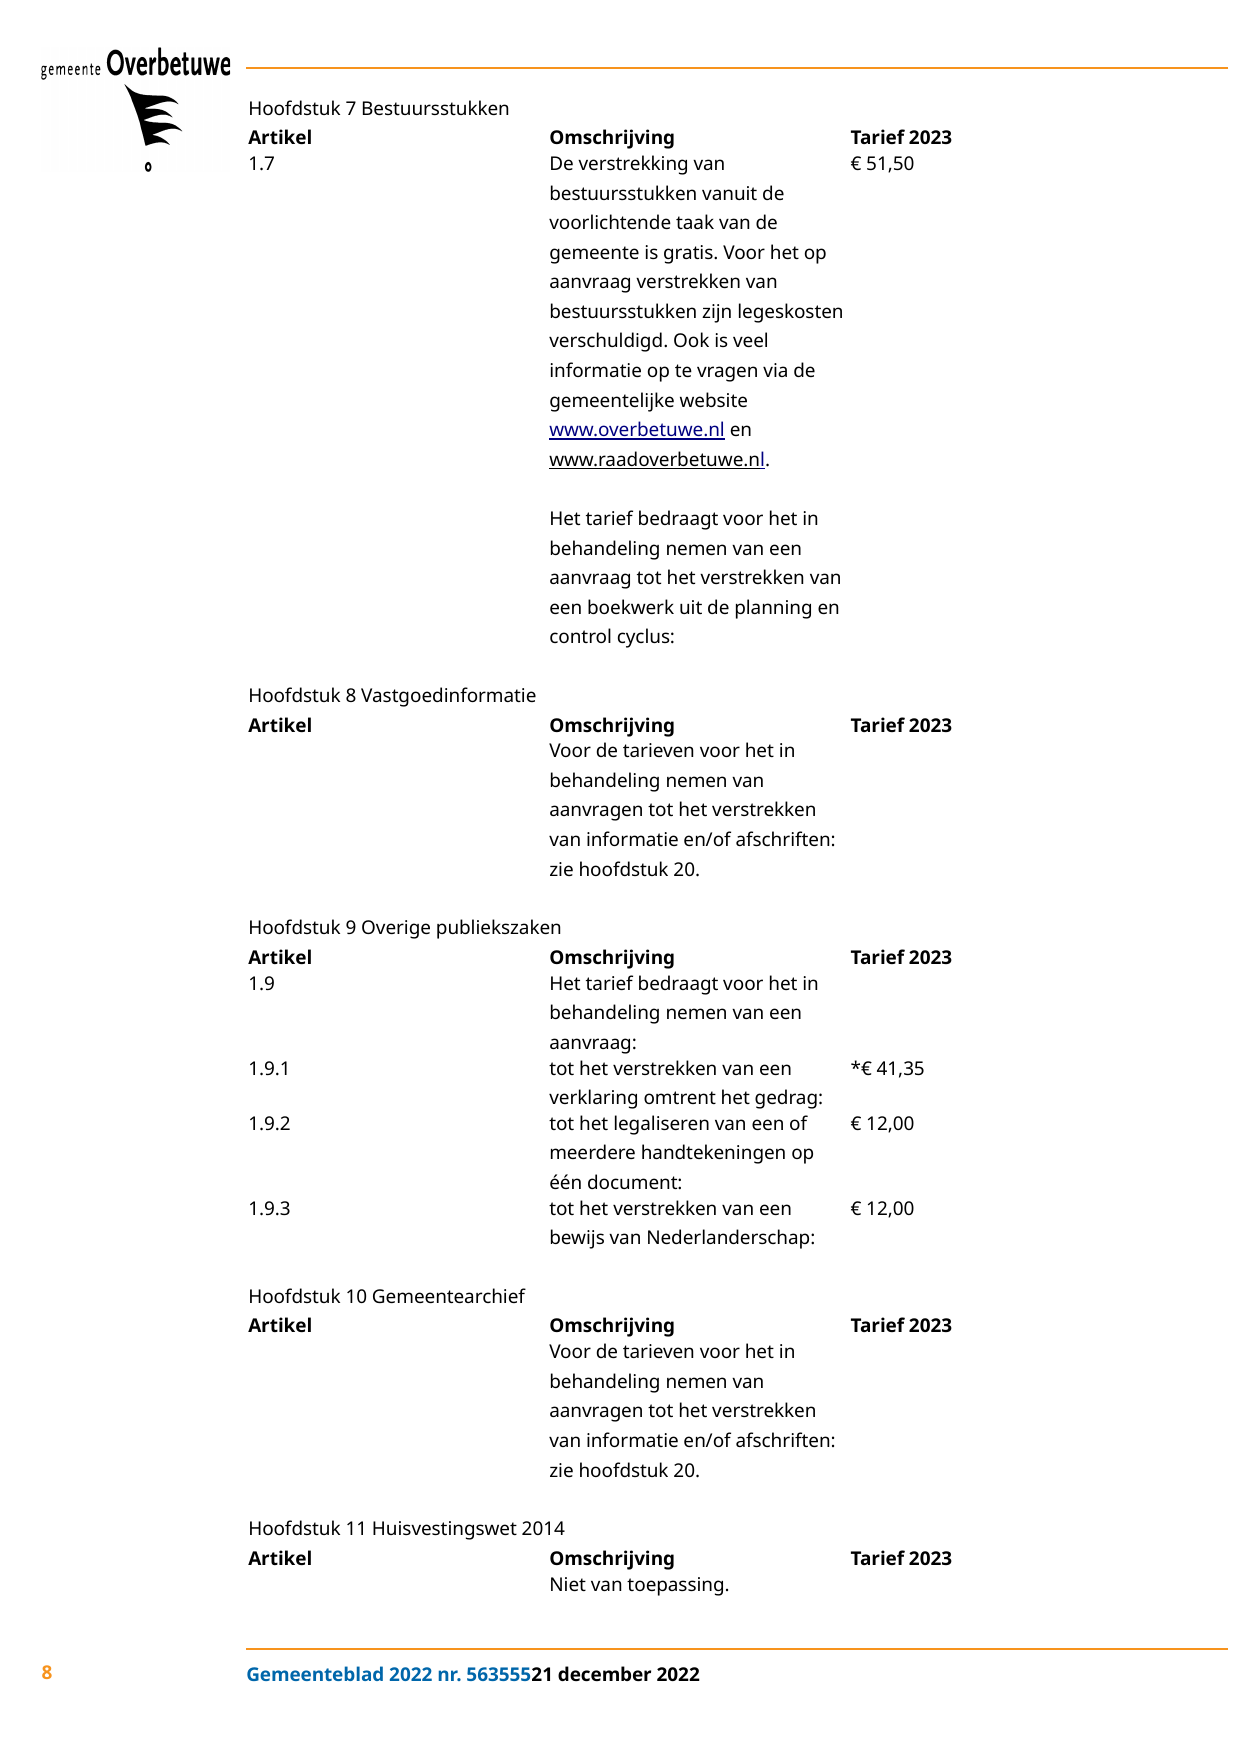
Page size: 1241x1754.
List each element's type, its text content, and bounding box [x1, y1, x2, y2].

table_cell € 51,50 [850, 150, 1152, 649]
table_header Omschrijving [549, 1313, 850, 1338]
table_cell [850, 738, 1152, 882]
table_header Omschrijving [549, 125, 850, 150]
table_cell [248, 1339, 549, 1482]
table_cell Het tarief bedraagt voor het in behandeling nemen van een aanvraag: [549, 970, 850, 1055]
table_header Omschrijving [549, 712, 850, 737]
table_cell [248, 738, 549, 882]
text Hoofdstuk 11 Huisvestingswet 2014 [248, 1515, 1152, 1541]
table_header Artikel [248, 1545, 549, 1571]
table_header Artikel [248, 944, 549, 970]
table_cell De verstrekking van bestuursstukken vanuit de voorlichtende taak van de gemeente is gratis. Voor het op aanvraag verstrekken van bestuursstukken zijn legeskosten verschuldigd. Ook is veel informatie op te vragen via de gemeentelijke website www.overbetuwe.nl en www.raadoverbetuwe.nl. Het tarief bedraagt voor het in behandeling nemen van een aanvraag tot het verstrekken van een boekwerk uit de planning en control cyclus: [549, 150, 850, 649]
table_cell € 12,00 [850, 1195, 1152, 1250]
table_cell 1.9.1 [248, 1055, 549, 1110]
table_cell Voor de tarieven voor het in behandeling nemen van aanvragen tot het verstrekken van informatie en/of afschriften: zie hoofdstuk 20. [549, 738, 850, 882]
text Hoofdstuk 9 Overige publiekszaken [248, 914, 1152, 940]
table_header Tarief 2023 [850, 712, 1152, 737]
text Hoofdstuk 7 Bestuursstukken [248, 95, 1152, 121]
table_cell Niet van toepassing. [549, 1571, 850, 1596]
table_cell tot het legaliseren van een of meerdere handtekeningen op één document: [549, 1110, 850, 1195]
table_header Artikel [248, 125, 549, 150]
table_cell *€ 41,35 [850, 1055, 1152, 1110]
table_header Tarief 2023 [850, 944, 1152, 970]
table_cell 1.9.2 [248, 1110, 549, 1195]
table_cell 1.7 [248, 150, 549, 649]
text Hoofdstuk 8 Vastgoedinformatie [248, 682, 1152, 708]
picture [41, 47, 231, 172]
table_header Omschrijving [549, 1545, 850, 1571]
text Hoofdstuk 10 Gemeentearchief [248, 1283, 1152, 1309]
table_cell € 12,00 [850, 1110, 1152, 1195]
table_cell tot het verstrekken van een bewijs van Nederlanderschap: [549, 1195, 850, 1250]
table_header Tarief 2023 [850, 1313, 1152, 1338]
table_cell [850, 1571, 1152, 1596]
table_cell [248, 1571, 549, 1596]
table_cell [850, 1339, 1152, 1482]
table_cell tot het verstrekken van een verklaring omtrent het gedrag: [549, 1055, 850, 1110]
table_header Tarief 2023 [850, 1545, 1152, 1571]
table_header Artikel [248, 1313, 549, 1338]
table_cell [850, 970, 1152, 1055]
table_header Tarief 2023 [850, 125, 1152, 150]
table_cell 1.9 [248, 970, 549, 1055]
table_header Artikel [248, 712, 549, 737]
table_cell Voor de tarieven voor het in behandeling nemen van aanvragen tot het verstrekken van informatie en/of afschriften: zie hoofdstuk 20. [549, 1339, 850, 1482]
table_header Omschrijving [549, 944, 850, 970]
table_cell 1.9.3 [248, 1195, 549, 1250]
